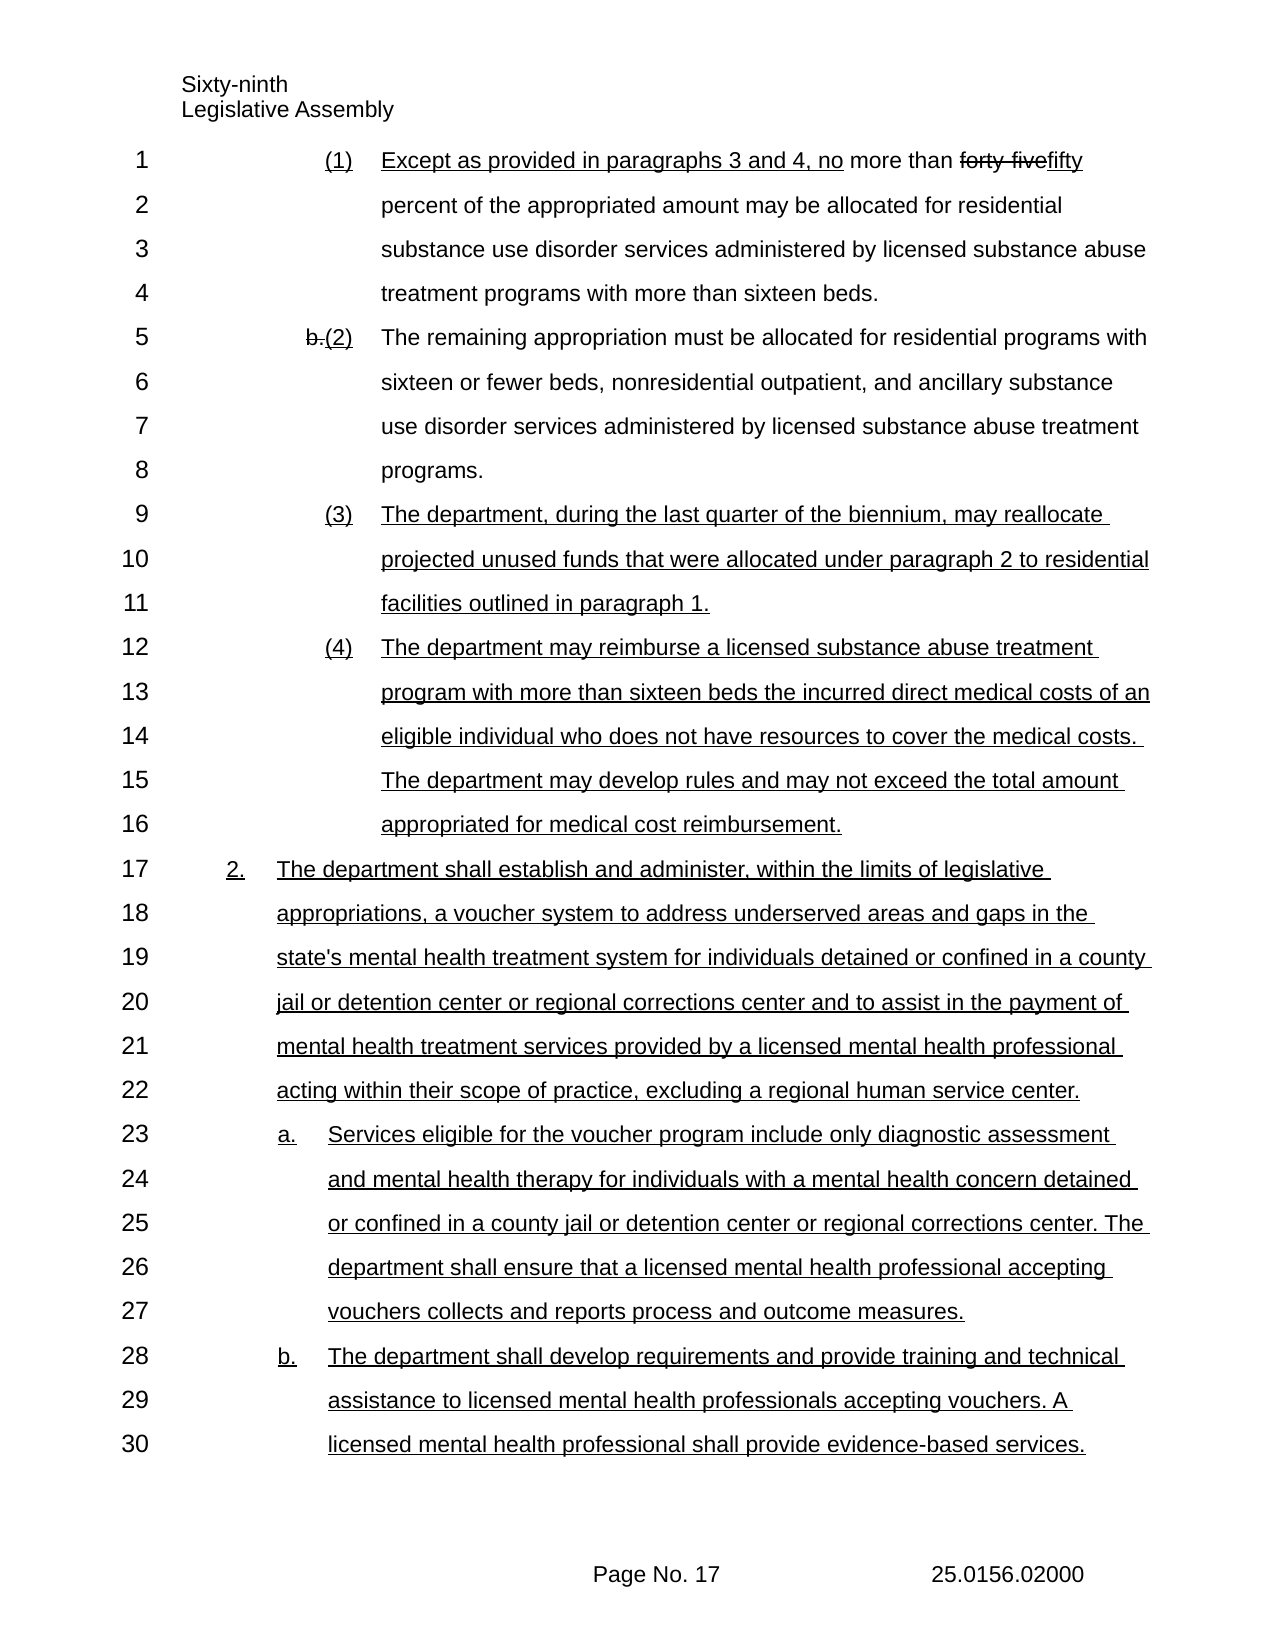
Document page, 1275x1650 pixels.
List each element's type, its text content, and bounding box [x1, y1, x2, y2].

text (4) The department may reimburse a licensed substance abuse treatment program with more than sixteen beds the incurred direct medical costs of an eligible individual who does not have resources to cover the medical costs. The department may develop rules and may not exceed the total amount appropriated for medical cost reimbursement. [181, 620, 1154, 842]
text a. Services eligible for the voucher program include only diagnostic assessment and mental health therapy for individuals with a mental health concern detained or confined in a county jail or detention center or regional corrections center. The department shall ensure that a licensed mental health professional accepting vouchers collects and reports process and outcome measures. [181, 1107, 1154, 1329]
text b.(2) The remaining appropriation must be allocated for residential programs with sixteen or fewer beds, nonresidential outpatient, and ancillary substance use disorder services administered by licensed substance abuse treatment programs. [181, 310, 1154, 487]
text (1) Except as provided in paragraphs 3 and 4, no more than forty‑fivefifty percent of the appropriated amount may be allocated for residential substance use disorder services administered by licensed substance abuse treatment programs with more than sixteen beds. [181, 133, 1154, 310]
text (3) The department, during the last quarter of the biennium, may reallocate projected unused funds that were allocated under paragraph 2 to residential facilities outlined in paragraph 1. [181, 487, 1154, 620]
text b. The department shall develop requirements and provide training and technical assistance to licensed mental health professionals accepting vouchers. A licensed mental health professional shall provide evidence-based services. [181, 1329, 1154, 1461]
text 2. The department shall establish and administer, within the limits of legislative appropriations, a voucher system to address underserved areas and gaps in the state's mental health treatment system for individuals detained or confined in a county jail or detention center or regional corrections center and to assist in the payment of mental health treatment services provided by a licensed mental health professional acting within their scope of practice, excluding a regional human service center. [181, 842, 1154, 1107]
